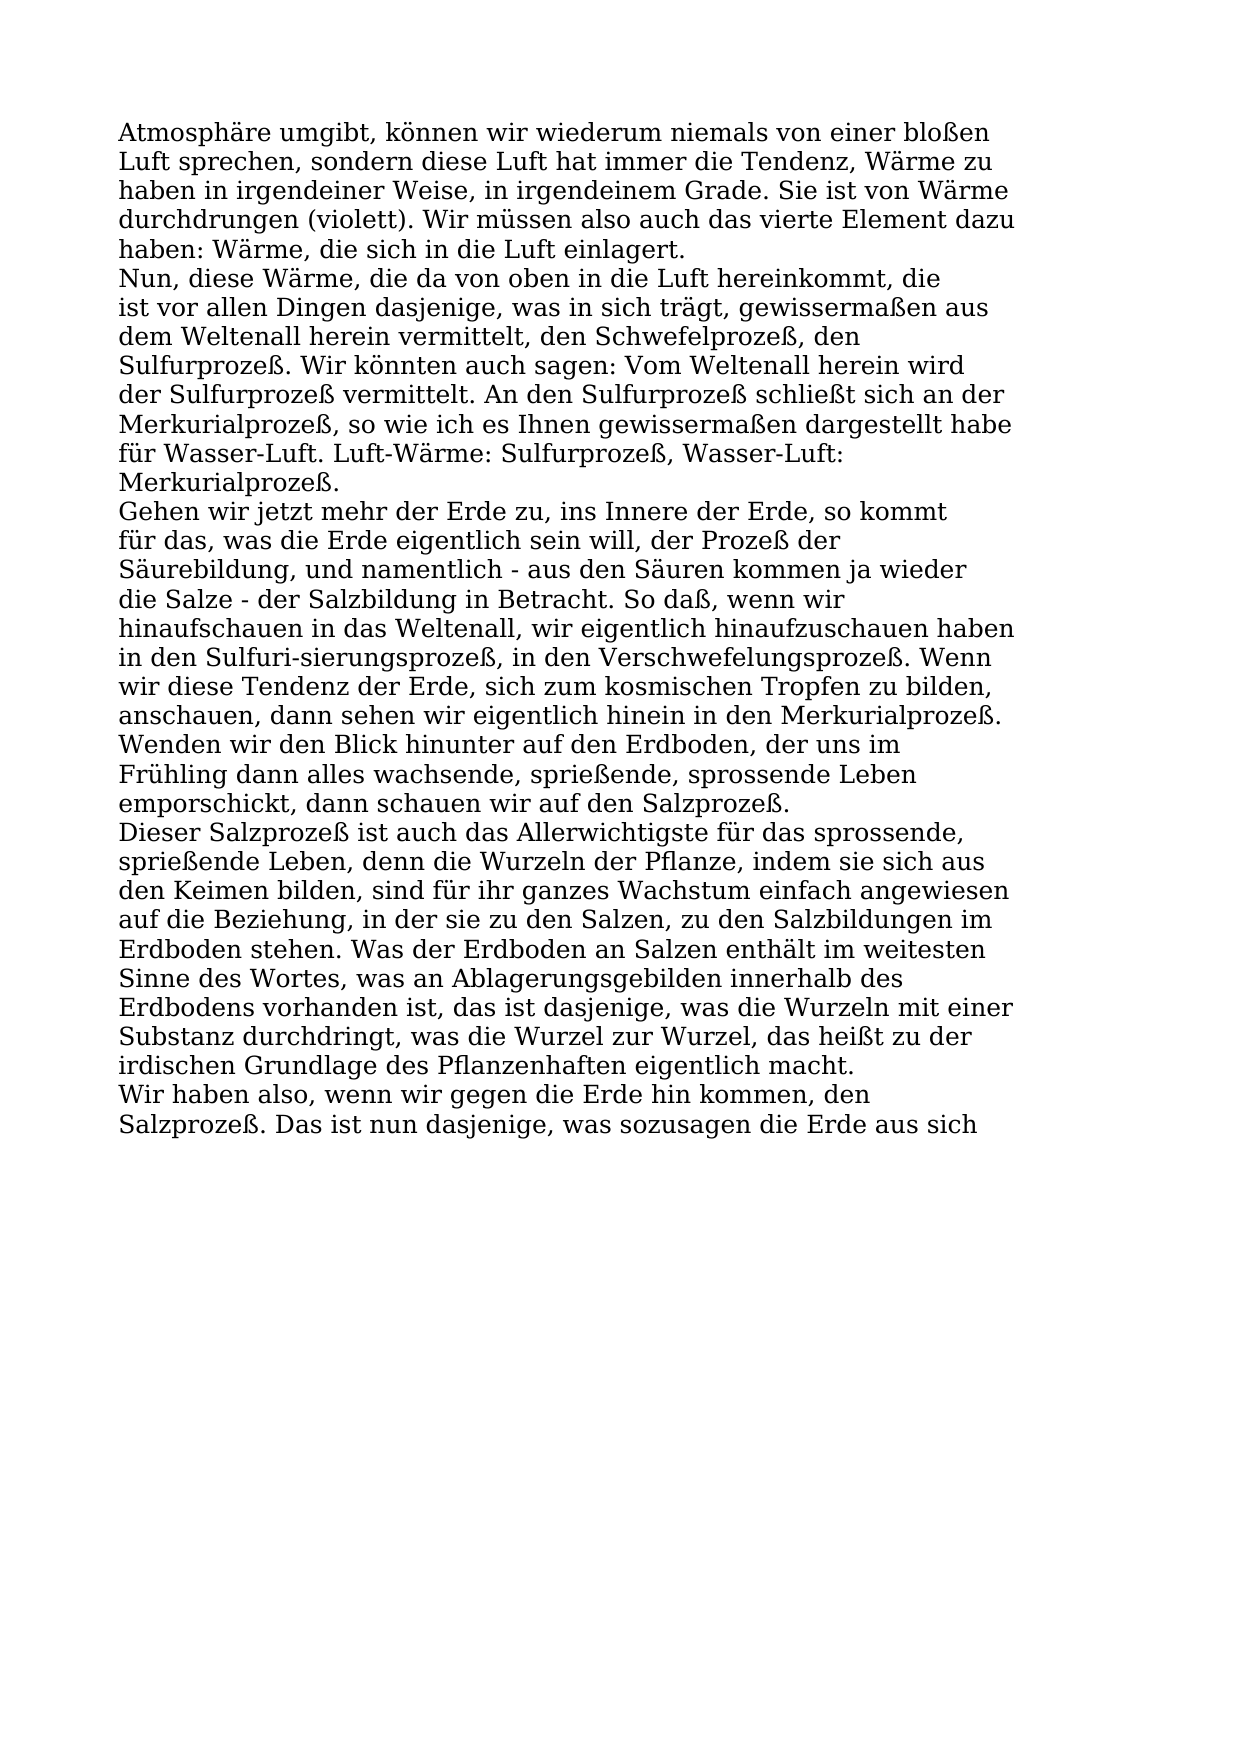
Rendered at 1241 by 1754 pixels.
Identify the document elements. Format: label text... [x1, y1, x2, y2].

text Luft sprechen, sondern diese Luft hat immer die Tendenz, Wärme zu [118, 147, 1122, 176]
text Sinne des Wortes, was an Ablagerungsgebilden innerhalb des [118, 964, 1122, 993]
text emporschickt, dann schauen wir auf den Salzprozeß. [118, 789, 1122, 818]
text Wir haben also, wenn wir gegen die Erde hin kommen, den [118, 1081, 1122, 1110]
text Salzprozeß. Das ist nun dasjenige, was sozusagen die Erde aus sich [118, 1110, 1122, 1139]
text Frühling dann alles wachsende, sprießende, sprossende Leben [118, 760, 1122, 789]
text durchdrungen (violett). Wir müssen also auch das vierte Element dazu [118, 206, 1122, 235]
text haben: Wärme, die sich in die Luft einlagert. [118, 235, 1122, 264]
text Dieser Salzprozeß ist auch das Allerwichtigste für das sprossende, [118, 818, 1122, 847]
text wir diese Tendenz der Erde, sich zum kosmischen Tropfen zu bilden, [118, 672, 1122, 701]
text Substanz durchdringt, was die Wurzel zur Wurzel, das heißt zu der [118, 1022, 1122, 1051]
text Säurebildung, und namentlich - aus den Säuren kommen ja wieder [118, 556, 1122, 585]
text in den Sulfuri-sierungsprozeß, in den Verschwefelungsprozeß. Wenn [118, 643, 1122, 672]
text Gehen wir jetzt mehr der Erde zu, ins Innere der Erde, so kommt [118, 497, 1122, 526]
text Merkurialprozeß. [118, 468, 1122, 497]
text haben in irgendeiner Weise, in irgendeinem Grade. Sie ist von Wärme [118, 176, 1122, 206]
text sprießende Leben, denn die Wurzeln der Pflanze, indem sie sich aus [118, 847, 1122, 876]
text Wenden wir den Blick hinunter auf den Erdboden, der uns im [118, 731, 1122, 760]
text Erdbodens vorhanden ist, das ist dasjenige, was die Wurzeln mit einer [118, 993, 1122, 1022]
text die Salze - der Salzbildung in Betracht. So daß, wenn wir [118, 585, 1122, 614]
text den Keimen bilden, sind für ihr ganzes Wachstum einfach angewiesen [118, 876, 1122, 906]
text anschauen, dann sehen wir eigentlich hinein in den Merkurialprozeß. [118, 701, 1122, 731]
text für Wasser-Luft. Luft-Wärme: Sulfurprozeß, Wasser-Luft: [118, 439, 1122, 468]
text für das, was die Erde eigentlich sein will, der Prozeß der [118, 526, 1122, 556]
text dem Weltenall herein vermittelt, den Schwefelprozeß, den [118, 322, 1122, 351]
text der Sulfurprozeß vermittelt. An den Sulfurprozeß schließt sich an der [118, 381, 1122, 410]
text irdischen Grundlage des Pflanzenhaften eigentlich macht. [118, 1051, 1122, 1081]
text Nun, diese Wärme, die da von oben in die Luft hereinkommt, die [118, 264, 1122, 293]
text ist vor allen Dingen dasjenige, was in sich trägt, gewissermaßen aus [118, 293, 1122, 322]
text Atmosphäre umgibt, können wir wiederum niemals von einer bloßen [118, 118, 1122, 147]
text Erdboden stehen. Was der Erdboden an Salzen enthält im weitesten [118, 935, 1122, 964]
text Merkurialprozeß, so wie ich es Ihnen gewissermaßen dargestellt habe [118, 410, 1122, 439]
text Sulfurprozeß. Wir könnten auch sagen: Vom Weltenall herein wird [118, 351, 1122, 381]
text hinaufschauen in das Weltenall, wir eigentlich hinaufzuschauen haben [118, 614, 1122, 643]
text auf die Beziehung, in der sie zu den Salzen, zu den Salzbildungen im [118, 906, 1122, 935]
